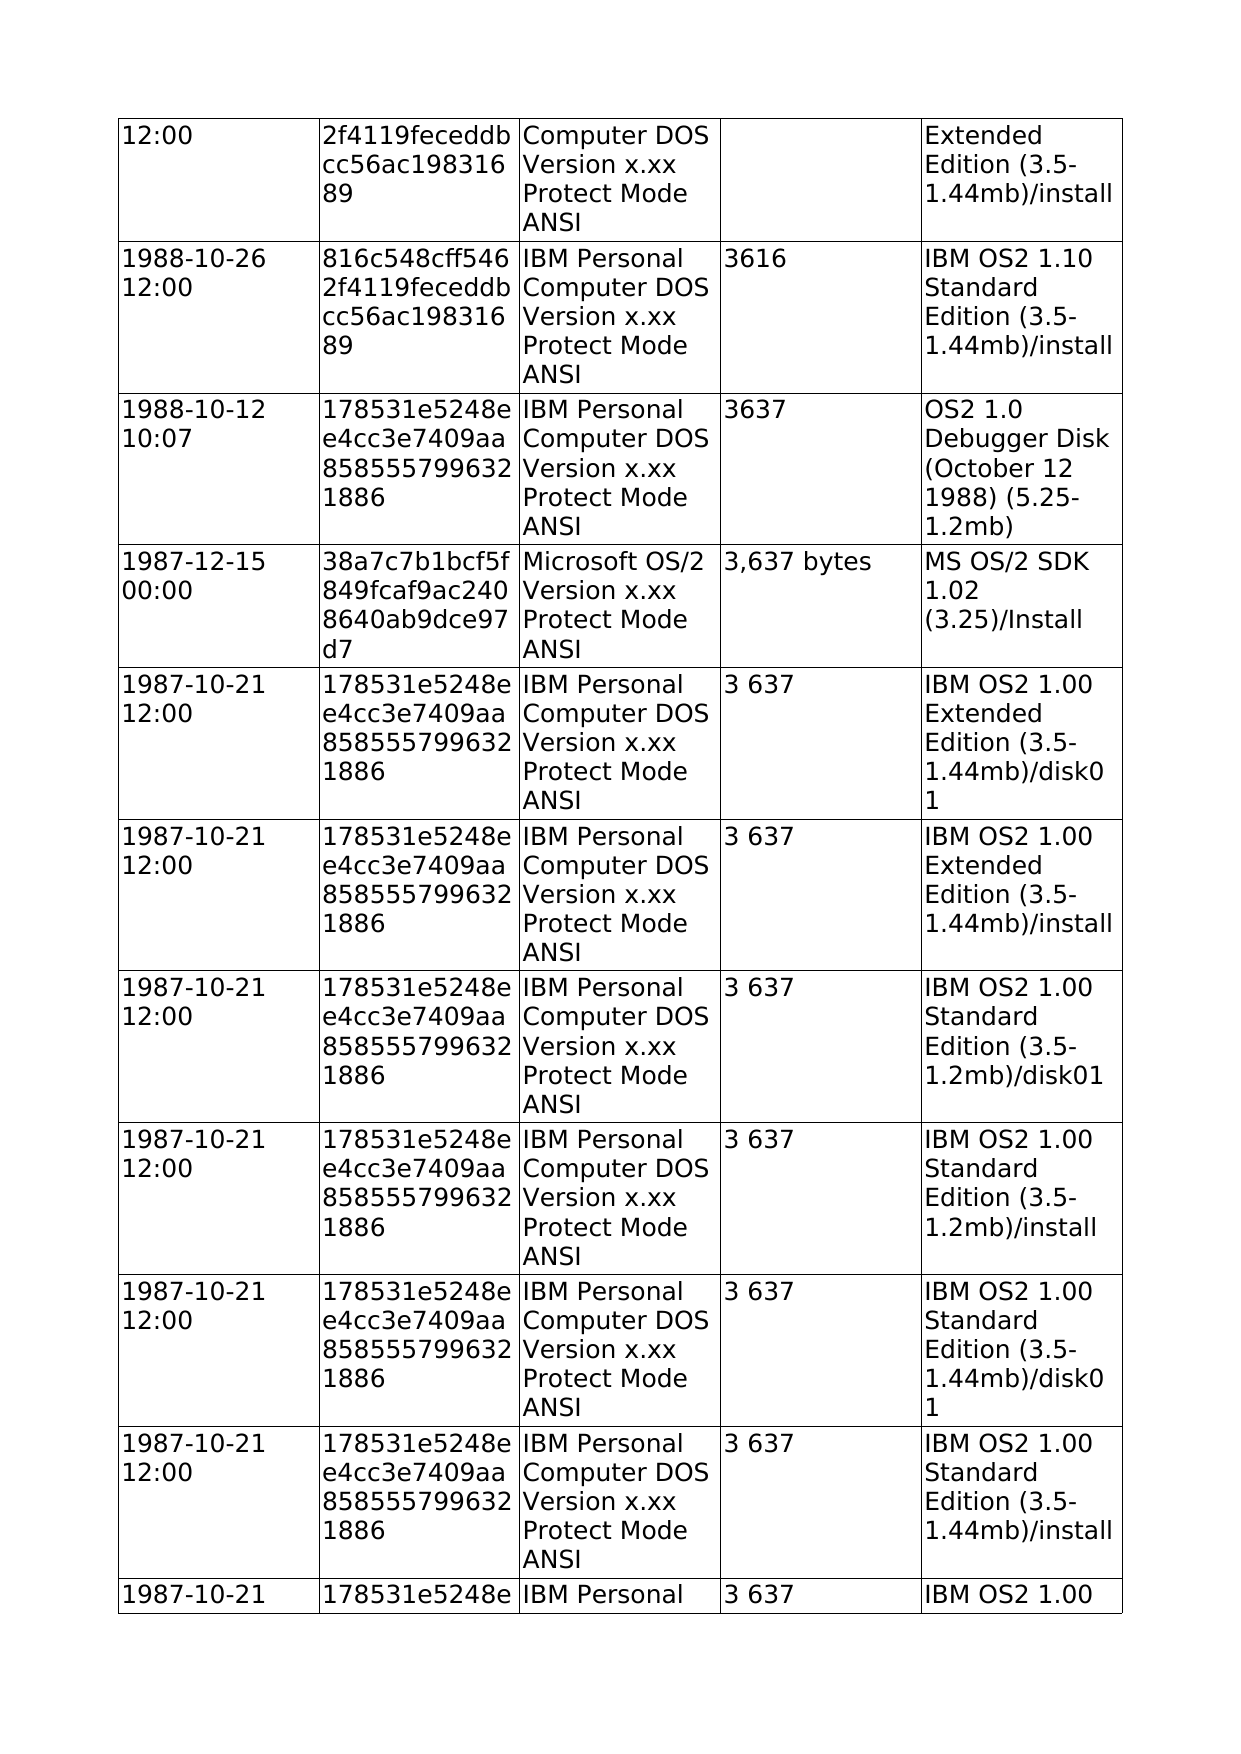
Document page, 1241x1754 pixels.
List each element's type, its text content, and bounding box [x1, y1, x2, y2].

table_cell 3 637 [721, 1579, 921, 1613]
table_cell 3,637 bytes [721, 545, 921, 667]
table_cell Computer DOS Version x.xx Protect Mode ANSI [520, 119, 720, 241]
table_cell 2f4119feceddbcc56ac19831689 [320, 119, 519, 241]
table_cell 178531e5248ee4cc3e7409aa8585557996321886 [320, 668, 519, 819]
table_cell 38a7c7b1bcf5f849fcaf9ac2408640ab9dce97d7 [320, 545, 519, 667]
table_cell IBM OS2 1.00 Standard Edition (3.5-1.2mb)/install [922, 1123, 1122, 1274]
table_cell 3616 [721, 242, 921, 392]
table_cell 3 637 [721, 971, 921, 1122]
table_cell 1987-10-21 12:00 [119, 971, 319, 1122]
table_cell IBM OS2 1.00 Standard Edition (3.5-1.2mb)/disk01 [922, 971, 1122, 1122]
table_cell 1987-10-21 12:00 [119, 1275, 319, 1426]
table_cell 178531e5248ee4cc3e7409aa8585557996321886 [320, 971, 519, 1122]
table_cell IBM Personal Computer DOS Version x.xx Protect Mode ANSI [520, 1275, 720, 1426]
table_cell IBM OS2 1.00 Extended Edition (3.5-1.44mb)/install [922, 820, 1122, 970]
table_cell IBM Personal Computer DOS Version x.xx Protect Mode ANSI [520, 668, 720, 819]
table_cell IBM Personal Computer DOS Version x.xx Protect Mode ANSI [520, 1427, 720, 1577]
table_cell 3 637 [721, 1275, 921, 1426]
table_cell 1987-10-21 [119, 1579, 319, 1613]
table_cell 3 637 [721, 668, 921, 819]
table_cell 178531e5248ee4cc3e7409aa8585557996321886 [320, 820, 519, 970]
table_cell [721, 119, 921, 241]
table_cell 178531e5248ee4cc3e7409aa8585557996321886 [320, 1275, 519, 1426]
table_cell 3637 [721, 394, 921, 544]
table_cell 178531e5248e [320, 1579, 519, 1613]
table_cell 1987-10-21 12:00 [119, 668, 319, 819]
table_cell 1988-10-12 10:07 [119, 394, 319, 544]
table_cell 3 637 [721, 1123, 921, 1274]
table_cell IBM OS2 1.00 Standard Edition (3.5-1.44mb)/disk01 [922, 1275, 1122, 1426]
table_cell 3 637 [721, 1427, 921, 1577]
table_cell IBM Personal Computer DOS Version x.xx Protect Mode ANSI [520, 971, 720, 1122]
table_cell Extended Edition (3.5-1.44mb)/install [922, 119, 1122, 241]
table_cell Microsoft OS/2 Version x.xx Protect Mode ANSI [520, 545, 720, 667]
table_cell 3 637 [721, 820, 921, 970]
table_cell 1987-10-21 12:00 [119, 820, 319, 970]
table_cell IBM Personal Computer DOS Version x.xx Protect Mode ANSI [520, 820, 720, 970]
table_cell MS OS/2 SDK 1.02 (3.25)/Install [922, 545, 1122, 667]
table_cell 178531e5248ee4cc3e7409aa8585557996321886 [320, 1427, 519, 1577]
table_cell IBM OS2 1.00 Extended Edition (3.5-1.44mb)/disk01 [922, 668, 1122, 819]
table_cell IBM Personal [520, 1579, 720, 1613]
table_cell 12:00 [119, 119, 319, 241]
table_cell IBM Personal Computer DOS Version x.xx Protect Mode ANSI [520, 242, 720, 392]
table_cell 816c548cff5462f4119feceddbcc56ac19831689 [320, 242, 519, 392]
table_cell 1987-12-15 00:00 [119, 545, 319, 667]
table_cell 1987-10-21 12:00 [119, 1123, 319, 1274]
table_cell IBM OS2 1.00 [922, 1579, 1122, 1613]
table_cell 1987-10-21 12:00 [119, 1427, 319, 1577]
table_cell IBM OS2 1.10 Standard Edition (3.5-1.44mb)/install [922, 242, 1122, 392]
table_cell IBM Personal Computer DOS Version x.xx Protect Mode ANSI [520, 394, 720, 544]
table_cell 178531e5248ee4cc3e7409aa8585557996321886 [320, 1123, 519, 1274]
table_cell OS2 1.0 Debugger Disk (October 12 1988) (5.25-1.2mb) [922, 394, 1122, 544]
table_cell 178531e5248ee4cc3e7409aa8585557996321886 [320, 394, 519, 544]
table_cell IBM Personal Computer DOS Version x.xx Protect Mode ANSI [520, 1123, 720, 1274]
table_cell 1988-10-26 12:00 [119, 242, 319, 392]
table_cell IBM OS2 1.00 Standard Edition (3.5-1.44mb)/install [922, 1427, 1122, 1577]
